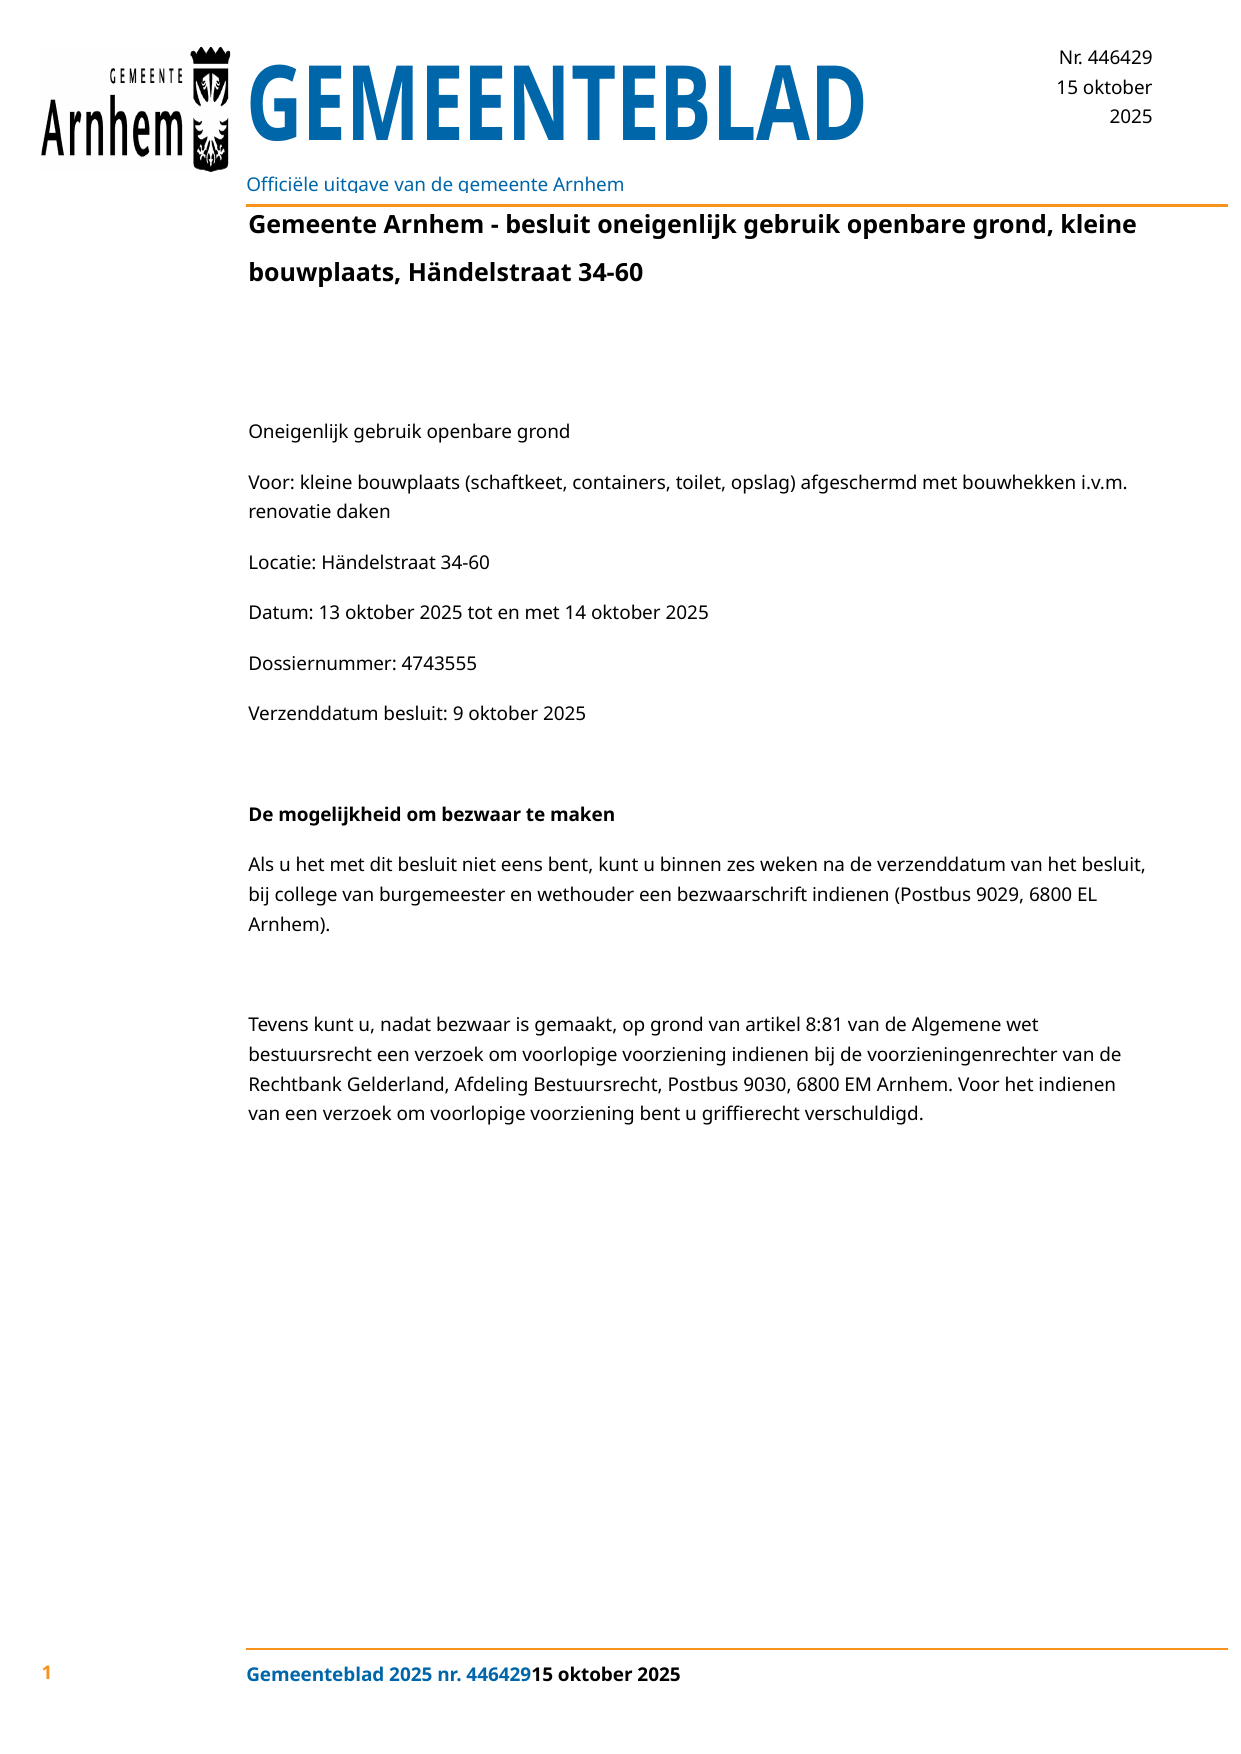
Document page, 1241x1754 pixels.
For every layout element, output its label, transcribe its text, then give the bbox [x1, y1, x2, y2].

text De mogelijkheid om bezwaar te maken [248, 801, 1152, 827]
text Tevens kunt u, nadat bezwaar is gemaakt, op grond van artikel 8:81 van de Algemene wet bestuursrecht een verzoek om voorlopige voorziening indienen bij de voorzieningenrechter van de Rechtbank Gelderland, Afdeling Bestuursrecht, Postbus 9030, 6800 EM Arnhem. Voor het indienen van een verzoek om voorlopige voorziening bent u griffierecht verschuldigd. [248, 1012, 1152, 1126]
text Gemeente Arnhem - besluit oneigenlijk gebruik openbare grond, kleine bouwplaats, Händelstraat 34-60 [248, 207, 1152, 288]
text Voor: kleine bouwplaats (schaftkeet, containers, toilet, opslag) afgeschermd met bouwhekken i.v.m. renovatie daken [248, 469, 1152, 524]
text Datum: 13 oktober 2025 tot en met 14 oktober 2025 [248, 599, 1152, 625]
text Verzenddatum besluit: 9 oktober 2025 [248, 700, 1152, 726]
text Als u het met dit besluit niet eens bent, kunt u binnen zes weken na de verzenddatum van het besluit, bij college van burgemeester en wethouder een bezwaarschrift indienen (Postbus 9029, 6800 EL Arnhem). [248, 852, 1152, 937]
text Dossiernummer: 4743555 [248, 650, 1152, 676]
text Oneigenlijk gebruik openbare grond [248, 419, 1152, 444]
picture [41, 47, 231, 172]
text Locatie: Händelstraat 34-60 [248, 549, 1152, 575]
